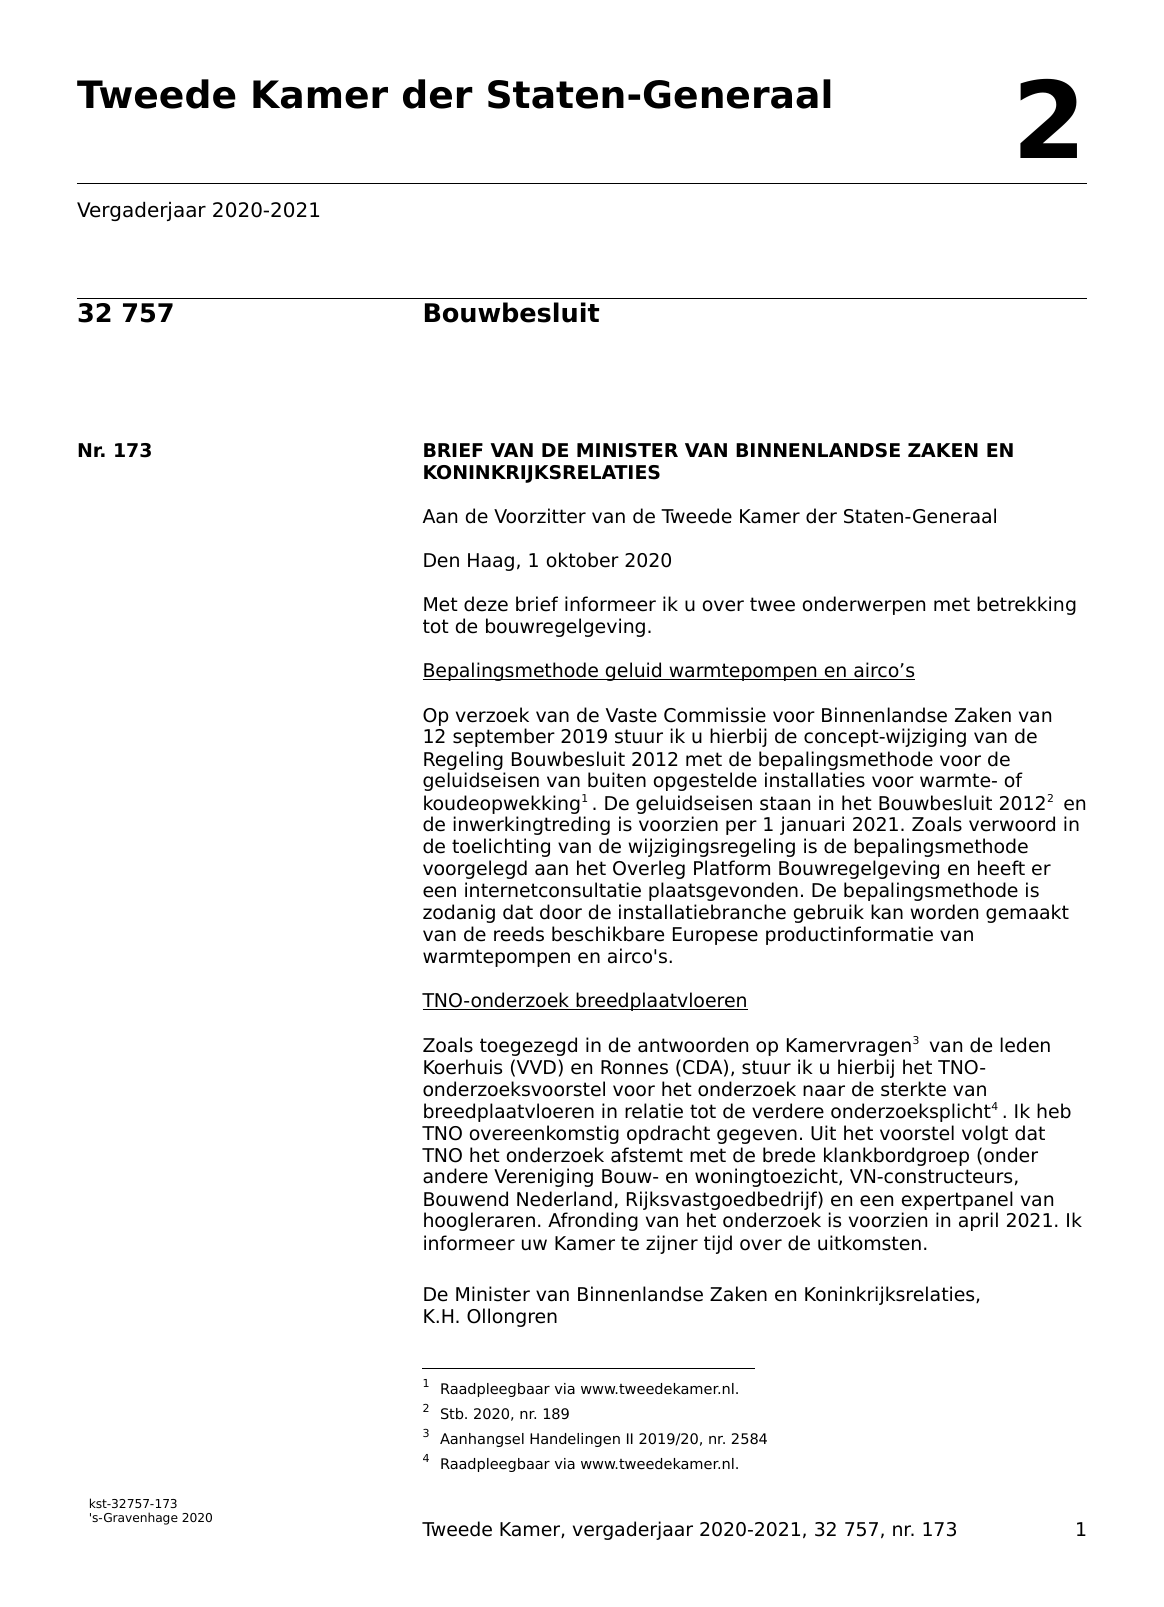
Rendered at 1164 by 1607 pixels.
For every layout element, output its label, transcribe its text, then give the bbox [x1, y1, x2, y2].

text Met deze brief informeer ik u over twee onderwerpen met betrekking tot de bouwregelgeving. [422, 594, 1087, 638]
text Zoals toegezegd in de antwoorden op Kamervragen van de leden Koerhuis (VVD) en Ronnes (CDA), stuur ik u hierbij het TNO-onderzoeksvoorstel voor het onderzoek naar de sterkte van breedplaatvloeren in relatie tot de verdere onderzoeksplicht. Ik heb TNO overeenkomstig opdracht gegeven. Uit het voorstel volgt dat TNO het onderzoek afstemt met de brede klankbordgroep (onder andere Vereniging Bouw- en woningtoezicht, VN-constructeurs, Bouwend Nederland, Rijksvastgoedbedrijf) en een expertpanel van hoogleraren. Afronding van het onderzoek is voorzien in april 2021. Ik informeer uw Kamer te zijner tijd over de uitkomsten. [422, 1034, 1087, 1254]
subtitle Bepalingsmethode geluid warmtepompen en airco’s [422, 660, 1087, 682]
table_header Tweede Kamer der Staten-Generaal [77, 59, 886, 183]
text Den Haag, 1 oktober 2020 [422, 550, 1087, 572]
text Aanhangsel Handelingen II 2019/20, nr. 2584 [422, 1427, 1087, 1449]
text Aan de Voorzitter van de Tweede Kamer der Staten-Generaal [422, 506, 1087, 528]
subtitle Nr. 173 BRIEF VAN DE MINISTER VAN BINNENLANDSE ZAKEN EN KONINKRIJKSRELATIES [77, 440, 1087, 484]
text De Minister van Binnenlandse Zaken en Koninkrijksrelaties, K.H. Ollongren [422, 1284, 1087, 1328]
table_header 2 [886, 59, 1087, 183]
subtitle 32 757 Bouwbesluit [77, 299, 1087, 329]
text Raadpleegbaar via www.tweedekamer.nl. [422, 1452, 1087, 1474]
subtitle TNO-onderzoek breedplaatvloeren [422, 990, 1087, 1012]
text kst-32757-173 [88, 1497, 323, 1511]
text Stb. 2020, nr. 189 [422, 1402, 1087, 1424]
text Raadpleegbaar via www.tweedekamer.nl. [422, 1377, 1087, 1399]
table_cell Vergaderjaar 2020-2021 [77, 184, 1087, 298]
text 's-Gravenhage 2020 [88, 1511, 323, 1525]
text Op verzoek van de Vaste Commissie voor Binnenlandse Zaken van 12 september 2019 stuur ik u hierbij de concept-wijziging van de Regeling Bouwbesluit 2012 met de bepalingsmethode voor de geluidseisen van buiten opgestelde installaties voor warmte- of koudeopwekking. De geluidseisen staan in het Bouwbesluit 2012 en de inwerkingtreding is voorzien per 1 januari 2021. Zoals verwoord in de toelichting van de wijzigingsregeling is de bepalingsmethode voorgelegd aan het Overleg Platform Bouwregelgeving en heeft er een internetconsultatie plaatsgevonden. De bepalingsmethode is zodanig dat door de installatiebranche gebruik kan worden gemaakt van de reeds beschikbare Europese productinformatie van warmtepompen en airco's. [422, 704, 1087, 968]
